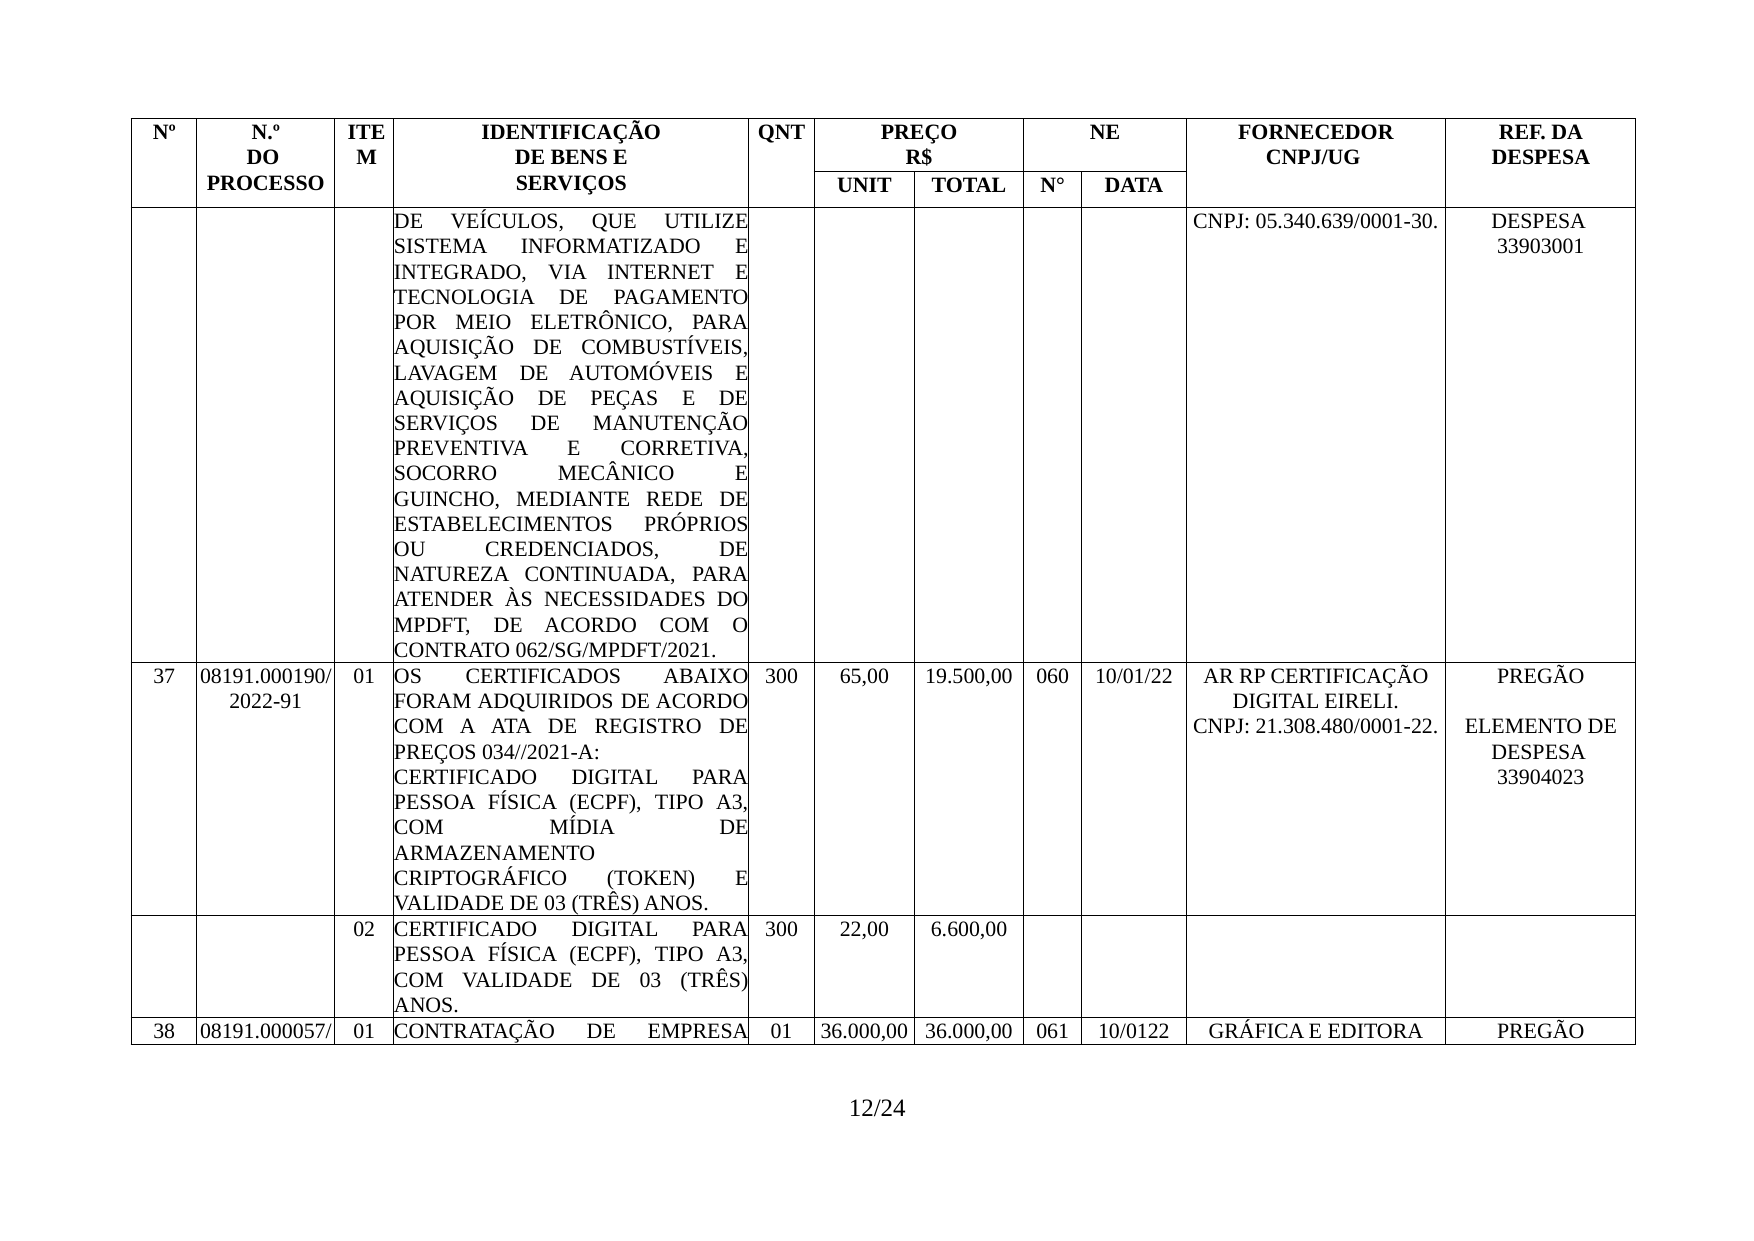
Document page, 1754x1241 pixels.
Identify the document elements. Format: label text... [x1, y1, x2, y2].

table_cell 08191.000190/2022-91 [197, 663, 334, 915]
table_cell DESPESA 33903001 [1446, 208, 1635, 662]
table_cell 10/01/22 [1082, 663, 1186, 915]
table_cell [1082, 208, 1186, 662]
table_header QNT [749, 119, 814, 207]
table_cell 36.000,00 [915, 1018, 1023, 1044]
table_cell 36.000,00 [815, 1018, 914, 1044]
table_cell TOTAL [915, 172, 1023, 207]
table_header REF. DA DESPESA [1446, 119, 1635, 207]
table_cell [335, 208, 393, 662]
table_cell [1024, 208, 1081, 662]
table_cell 02 [335, 916, 393, 1017]
table_cell [815, 208, 914, 662]
table_cell UNIT [815, 172, 914, 207]
table_cell [1446, 916, 1635, 1017]
table_header PREÇO R$ [815, 119, 1023, 171]
table_cell 08191.000057/ [197, 1018, 334, 1044]
table_cell 19.500,00 [915, 663, 1023, 915]
table_header IDENTIFICAÇÃO DE BENS E SERVIÇOS [394, 119, 748, 207]
table_cell [1082, 916, 1186, 1017]
table_cell PREGÃO ELEMENTO DE DESPESA 33904023 [1446, 663, 1635, 915]
table_cell GRÁFICA E EDITORA [1187, 1018, 1445, 1044]
table_cell [1024, 916, 1081, 1017]
table_cell N° [1024, 172, 1081, 207]
table_cell 10/0122 [1082, 1018, 1186, 1044]
table_cell DATA [1082, 172, 1186, 207]
table_cell OS CERTIFICADOS ABAIXO FORAM ADQUIRIDOS DE ACORDO COM A ATA DE REGISTRO DE PREÇOS 034//2021-A: CERTIFICADO DIGITAL PARA PESSOA FÍSICA (ECPF), TIPO A3, COM MÍDIA DE ARMAZENAMENTO CRIPTOGRÁFICO (TOKEN) E VALIDADE DE 03 (TRÊS) ANOS. [394, 663, 748, 915]
table_cell 37 [132, 663, 196, 915]
table_cell [915, 208, 1023, 662]
table_header FORNECEDOR CNPJ/UG [1187, 119, 1445, 207]
table_header N.º DO PROCESSO [197, 119, 334, 207]
table_cell AR RP CERTIFICAÇÃO DIGITAL EIRELI. CNPJ: 21.308.480/0001-22. [1187, 663, 1445, 915]
table_cell DE VEÍCULOS, QUE UTILIZE SISTEMA INFORMATIZADO E INTEGRADO, VIA INTERNET E TECNOLOGIA DE PAGAMENTO POR MEIO ELETRÔNICO, PARA AQUISIÇÃO DE COMBUSTÍVEIS, LAVAGEM DE AUTOMÓVEIS E AQUISIÇÃO DE PEÇAS E DE SERVIÇOS DE MANUTENÇÃO PREVENTIVA E CORRETIVA, SOCORRO MECÂNICO E GUINCHO, MEDIANTE REDE DE ESTABELECIMENTOS PRÓPRIOS OU CREDENCIADOS, DE NATUREZA CONTINUADA, PARA ATENDER ÀS NECESSIDADES DO MPDFT, DE ACORDO COM O CONTRATO 062/SG/MPDFT/2021. [394, 208, 748, 662]
table_cell 01 [749, 1018, 814, 1044]
table_header NE [1024, 119, 1186, 171]
table_cell 22,00 [815, 916, 914, 1017]
table_cell 300 [749, 663, 814, 915]
table_cell 061 [1024, 1018, 1081, 1044]
table_cell [132, 916, 196, 1017]
table_cell 300 [749, 916, 814, 1017]
table_cell [1187, 916, 1445, 1017]
table_header Nº [132, 119, 196, 207]
table_cell [132, 208, 196, 662]
table_cell CERTIFICADO DIGITAL PARA PESSOA FÍSICA (ECPF), TIPO A3, COM VALIDADE DE 03 (TRÊS) ANOS. [394, 916, 748, 1017]
table_cell 01 [335, 1018, 393, 1044]
table_header ITEM [335, 119, 393, 207]
table_cell 01 [335, 663, 393, 915]
table_cell CONTRATAÇÃO DE EMPRESA [394, 1018, 748, 1044]
table_cell 060 [1024, 663, 1081, 915]
table_cell 65,00 [815, 663, 914, 915]
table_cell 38 [132, 1018, 196, 1044]
table_cell CNPJ: 05.340.639/0001-30. [1187, 208, 1445, 662]
table_cell [197, 916, 334, 1017]
table_cell 6.600,00 [915, 916, 1023, 1017]
table_cell [197, 208, 334, 662]
table_cell [749, 208, 814, 662]
table_cell PREGÃO [1446, 1018, 1635, 1044]
